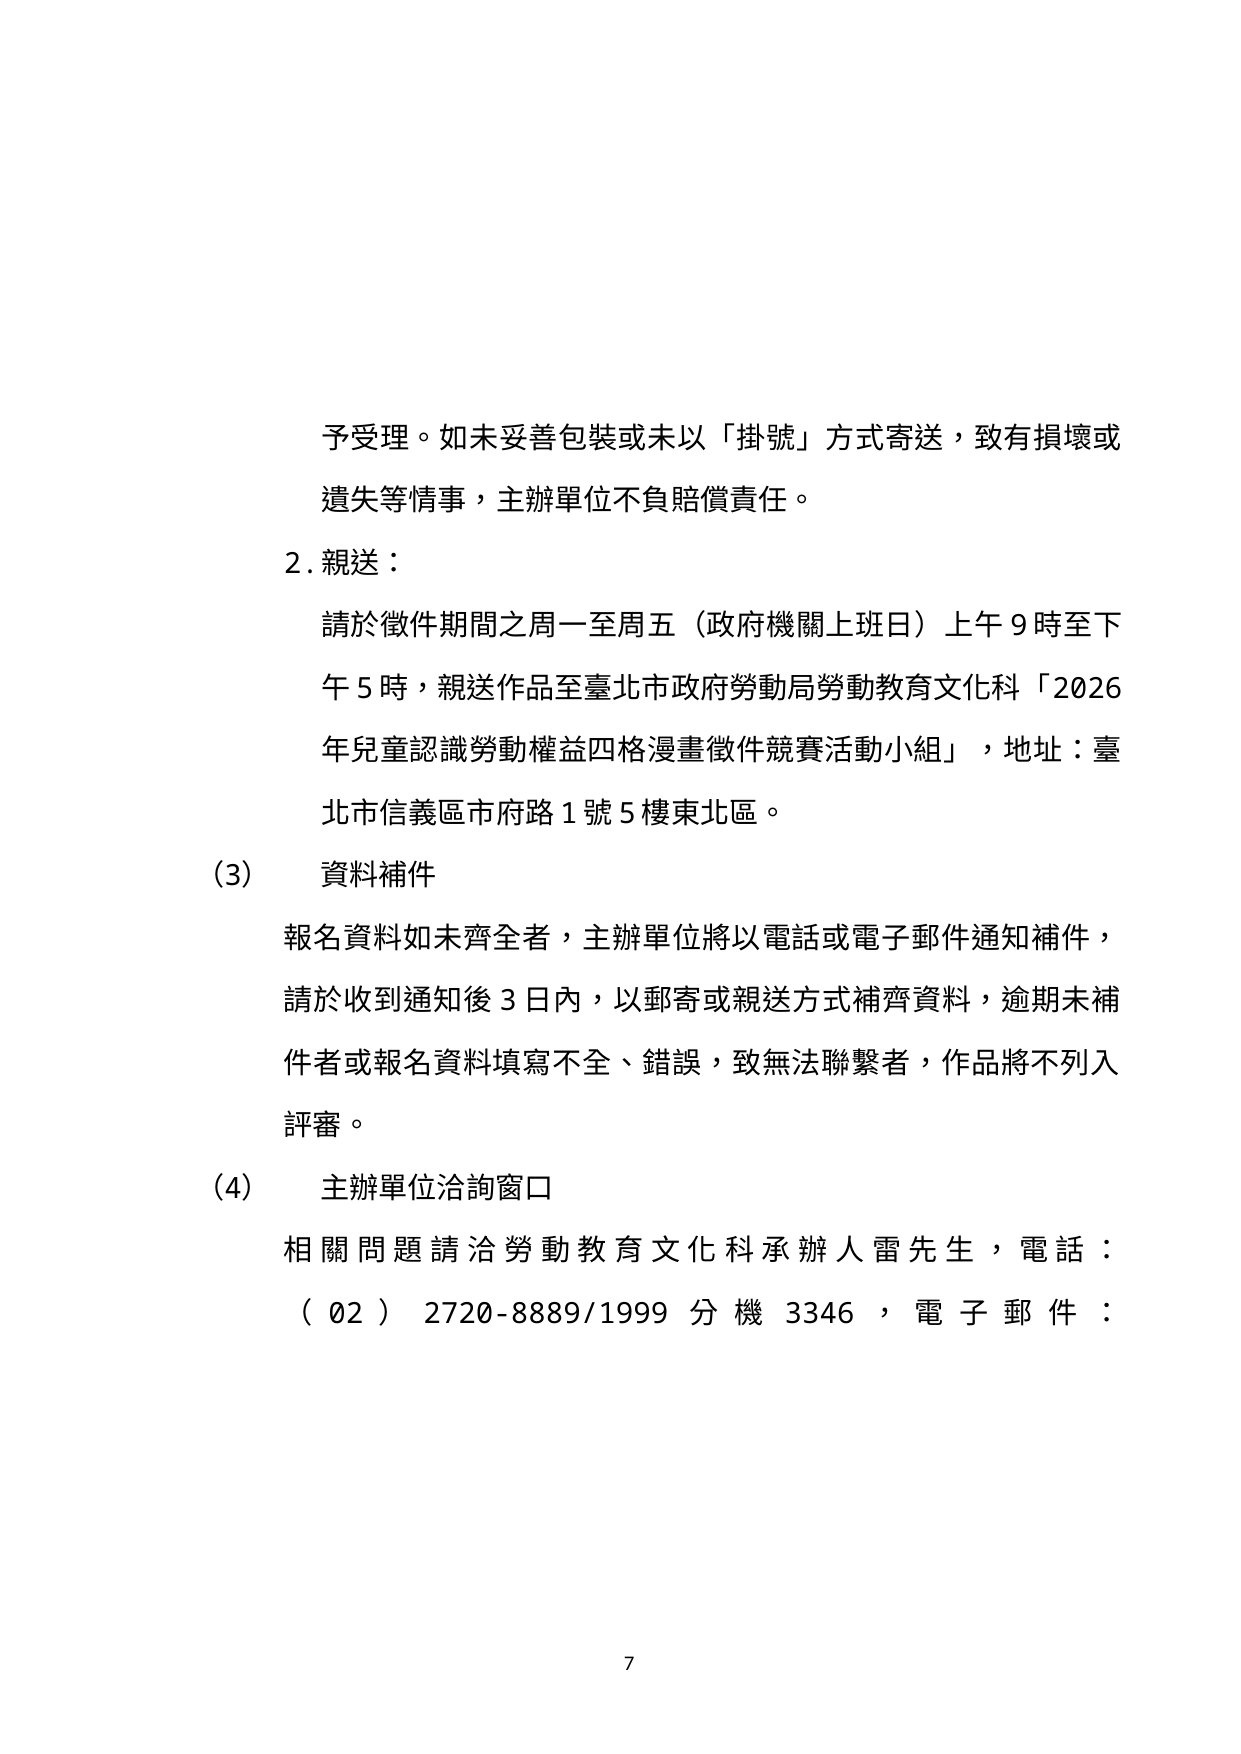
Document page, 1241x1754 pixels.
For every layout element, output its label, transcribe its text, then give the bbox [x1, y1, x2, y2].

list 親送： [283, 519, 1122, 581]
text 予受理。如未妥善包裝或未以「掛號」方式寄送，致有損壞或遺失等情事，主辦單位不負賠償責任。 [321, 394, 1122, 519]
list 資料補件 [195, 831, 1122, 894]
text 請於徵件期間之周一至周五（政府機關上班日）上午9時至下午5時，親送作品至臺北市政府勞動局勞動教育文化科「2026年兒童認識勞動權益四格漫畫徵件競賽活動小組」，地址：臺北市信義區市府路1號5樓東北區。 [321, 581, 1122, 831]
text 相關問題請洽勞動教育文化科承辦人雷先生，電話：（02）2720-8889/1999分機3346，電子郵件： [283, 1206, 1122, 1331]
list 主辦單位洽詢窗口 [195, 1144, 1122, 1206]
text 報名資料如未齊全者，主辦單位將以電話或電子郵件通知補件，請於收到通知後3日內，以郵寄或親送方式補齊資料，逾期未補件者或報名資料填寫不全、錯誤，致無法聯繫者，作品將不列入評審。 [283, 894, 1122, 1144]
